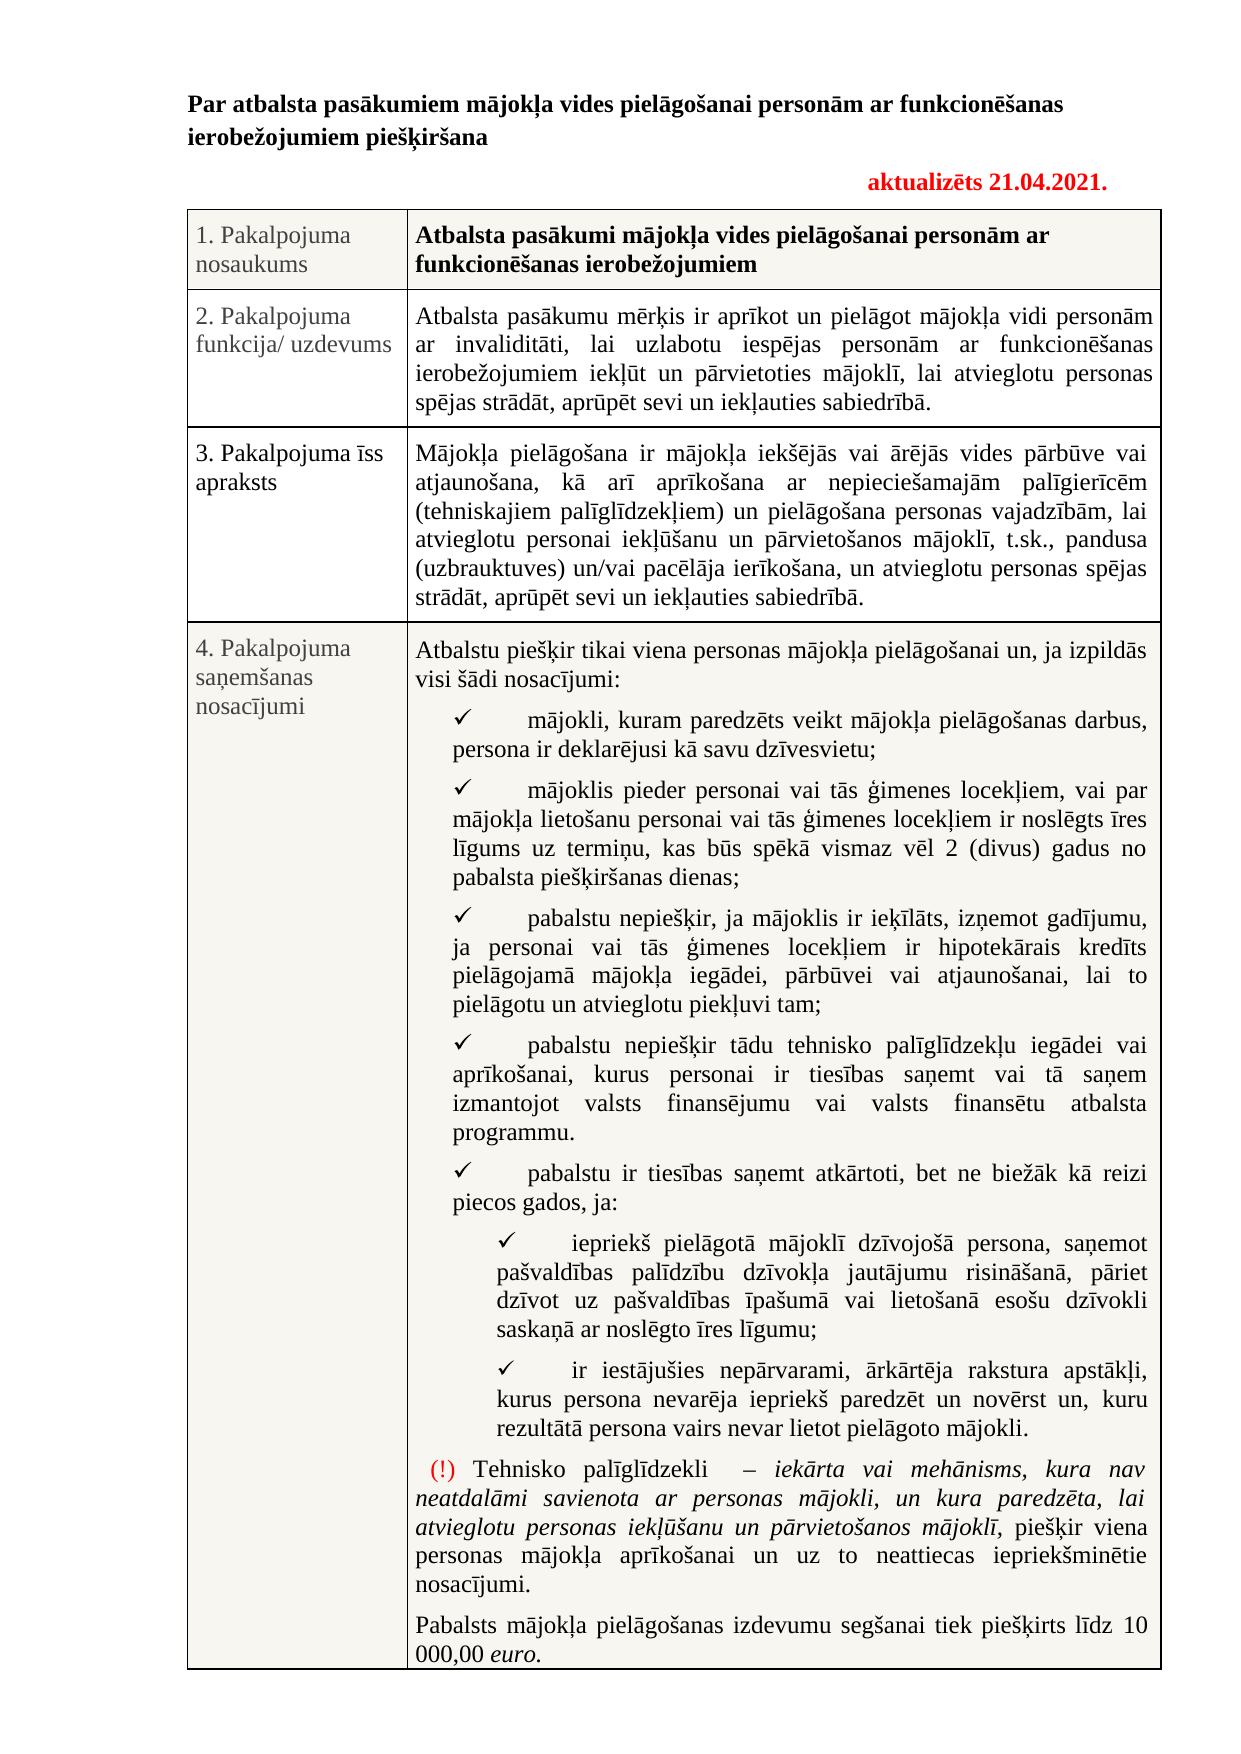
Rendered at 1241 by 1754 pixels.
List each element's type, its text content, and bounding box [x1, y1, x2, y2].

table_cell 2. Pakalpojuma funkcija/ uzdevums [188, 290, 407, 426]
table_header 1. Pakalpojuma nosaukums [188, 210, 407, 288]
table_cell Mājokļa pielāgošana ir mājokļa iekšējās vai ārējās vides pārbūve vai atjaunošana, kā arī aprīkošana ar nepieciešamajām palīgierīcēm (tehniskajiem palīglīdzekļiem) un pielāgošana personas vajadzībām, lai atvieglotu personai iekļūšanu un pārvietošanos mājoklī, t.sk., pandusa (uzbrauktuves) un/vai pacēlāja ierīkošana, un atvieglotu personas spējas strādāt, aprūpēt sevi un iekļauties sabiedrībā. [408, 428, 1160, 621]
table_cell 3. Pakalpojuma īss apraksts [188, 428, 407, 621]
table_header Atbalsta pasākumi mājokļa vides pielāgošanai personām ar funkcionēšanas ierobežojumiem [408, 210, 1160, 288]
table_cell 4. Pakalpojuma saņemšanas nosacījumi [188, 623, 407, 1668]
text aktualizēts 21.04.2021. [187, 167, 1107, 196]
table_cell Atbalstu piešķir tikai viena personas mājokļa pielāgošanai un, ja izpildās visi šādi nosacījumi: mājokli, kuram paredzēts veikt mājokļa pielāgošanas darbus, persona ir deklarējusi kā savu dzīvesvietu; mājoklis pieder personai vai tās ģimenes locekļiem, vai par mājokļa lietošanu personai vai tās ģimenes locekļiem ir noslēgts īres līgums uz termiņu, kas būs spēkā vismaz vēl 2 (divus) gadus no pabalsta piešķiršanas dienas; pabalstu nepiešķir, ja mājoklis ir ieķīlāts, izņemot gadījumu, ja personai vai tās ģimenes locekļiem ir hipotekārais kredīts pielāgojamā mājokļa iegādei, pārbūvei vai atjaunošanai, lai to pielāgotu un atvieglotu piekļuvi tam; pabalstu nepiešķir tādu tehnisko palīglīdzekļu iegādei vai aprīkošanai, kurus personai ir tiesības saņemt vai tā saņem izmantojot valsts finansējumu vai valsts finansētu atbalsta programmu. pabalstu ir tiesības saņemt atkārtoti, bet ne biežāk kā reizi piecos gados, ja: iepriekš pielāgotā mājoklī dzīvojošā persona, saņemot pašvaldības palīdzību dzīvokļa jautājumu risināšanā, pāriet dzīvot uz pašvaldības īpašumā vai lietošanā esošu dzīvokli saskaņā ar noslēgto īres līgumu; ir iestājušies nepārvarami, ārkārtēja rakstura apstākļi, kurus persona nevarēja iepriekš paredzēt un novērst un, kuru rezultātā persona vairs nevar lietot pielāgoto mājokli. (!) Tehnisko palīglīdzekli – iekārta vai mehānisms, kura nav neatdalāmi savienota ar personas mājokli, un kura paredzēta, lai atvieglotu personas iekļūšanu un pārvietošanos mājoklī, piešķir viena personas mājokļa aprīkošanai un uz to neattiecas iepriekšminētie nosacījumi. Pabalsts mājokļa pielāgošanas izdevumu segšanai tiek piešķirts līdz 10 000,00 euro. [408, 623, 1160, 1668]
table_cell Atbalsta pasākumu mērķis ir aprīkot un pielāgot mājokļa vidi personām ar invaliditāti, lai uzlabotu iespējas personām ar funkcionēšanas ierobežojumiem iekļūt un pārvietoties mājoklī, lai atvieglotu personas spējas strādāt, aprūpēt sevi un iekļauties sabiedrībā. [408, 290, 1160, 426]
text Par atbalsta pasākumiem mājokļa vides pielāgošanai personām ar funkcionēšanas ierobežojumiem piešķiršana [187, 89, 1107, 150]
